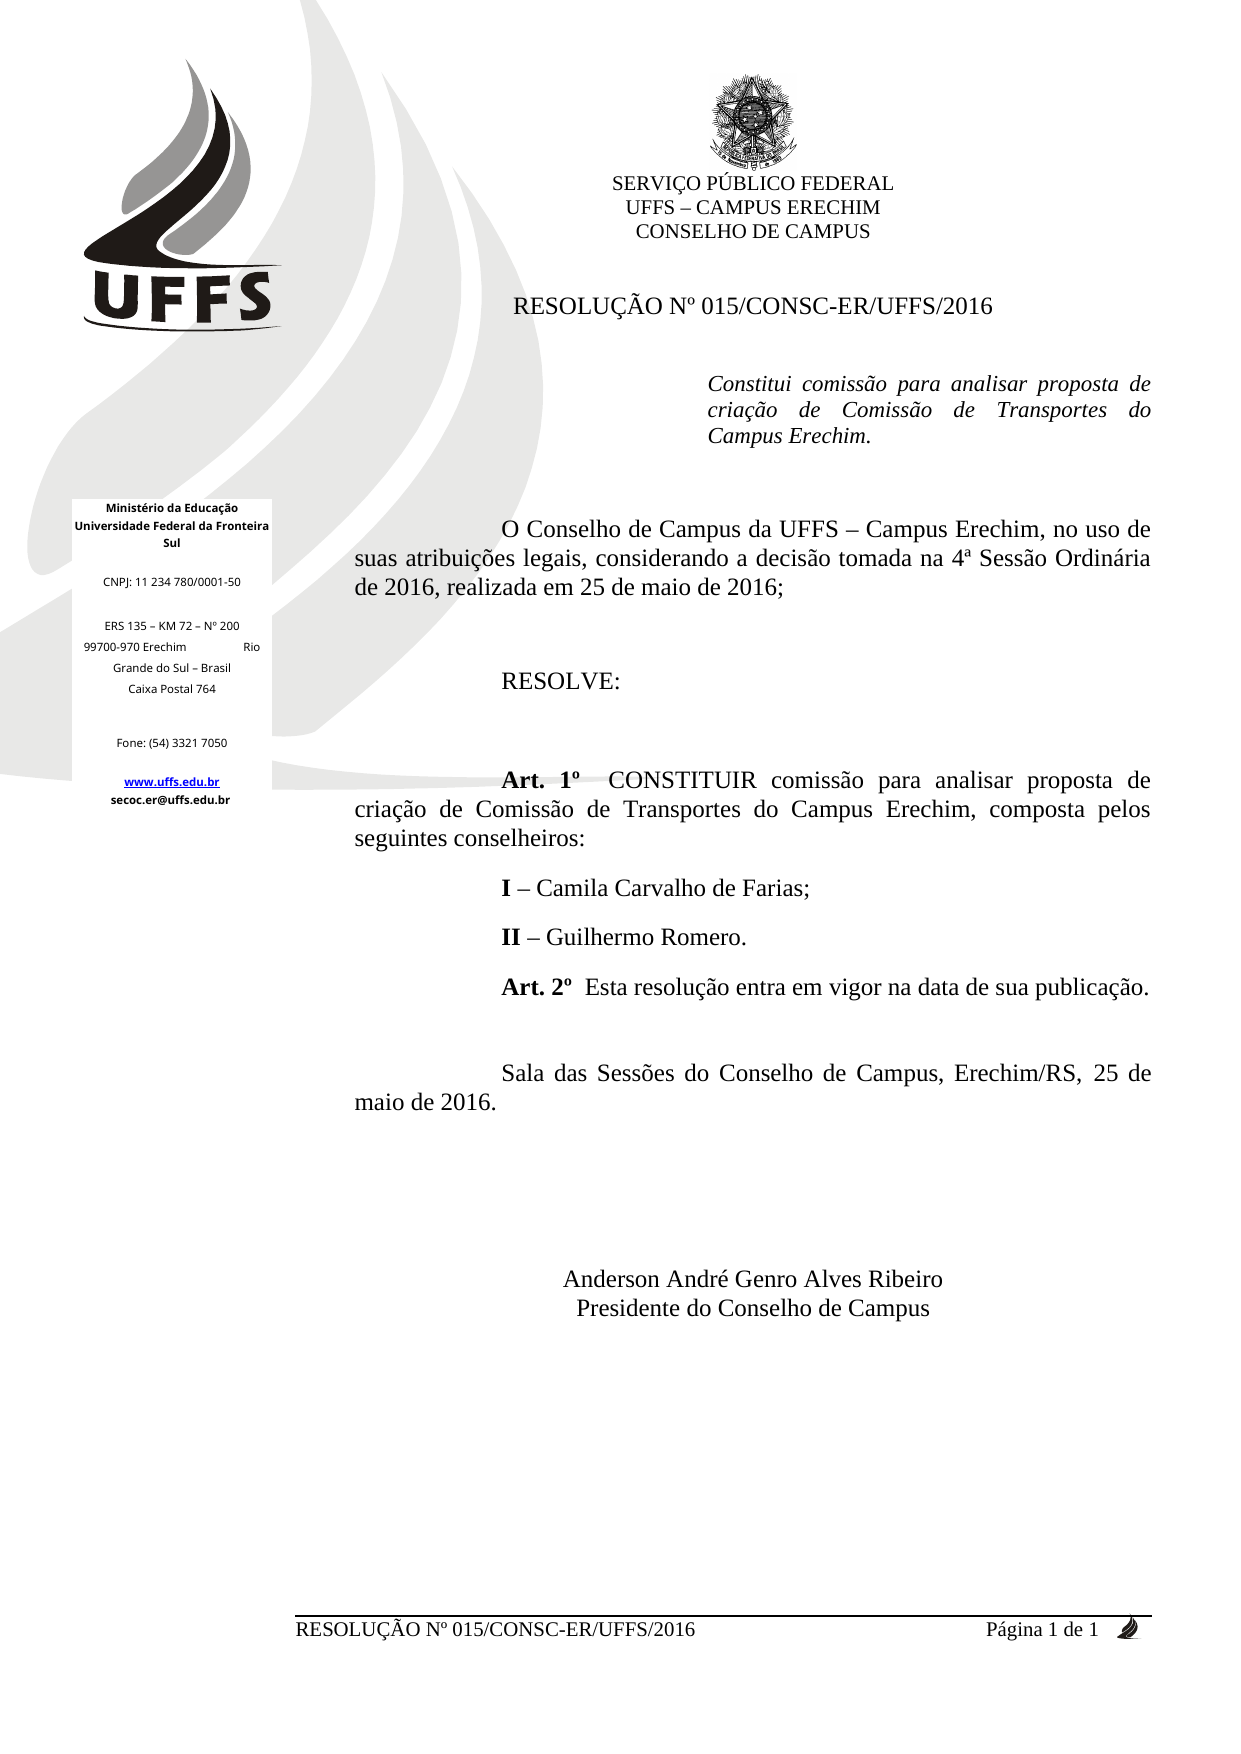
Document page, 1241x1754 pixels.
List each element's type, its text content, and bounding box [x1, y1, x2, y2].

text O Conselho de Campus da UFFS – Campus Erechim, no uso de suas atribuições legais, considerando a decisão tomada na 4ª Sessão Ordinária de 2016, realizada em 25 de maio de 2016; [458, 514, 1152, 601]
text I – Camila Carvalho de Farias; [354, 873, 1152, 901]
text Art. 1º CONSTITUIR comissão para analisar proposta de criação de Comissão de Transportes do Campus Erechim, composta pelos seguintes conselheiros: [354, 766, 1152, 852]
text Art. 2º Esta resolução entra em vigor na data de sua publicação. [354, 972, 1152, 1001]
text RESOLUÇÃO Nº 015/CONSC-ER/UFFS/2016 [354, 291, 380, 320]
text Constitui comissão para analisar proposta de criação de Comissão de Transportes do Campus Erechim. [707, 369, 1152, 449]
text Sala das Sessões do Conselho de Campus, Erechim/RS, 25 de maio de 2016. [354, 1058, 1152, 1116]
text Anderson André Genro Alves Ribeiro [354, 1264, 1152, 1293]
text Presidente do Conselho de Campus [354, 1293, 1152, 1322]
text RESOLUÇÃO Nº 015/CONSC-ER/UFFS/2016 [525, 291, 1152, 320]
text II – Guilhermo Romero. [354, 922, 1152, 951]
text RESOLVE: [361, 666, 1152, 695]
